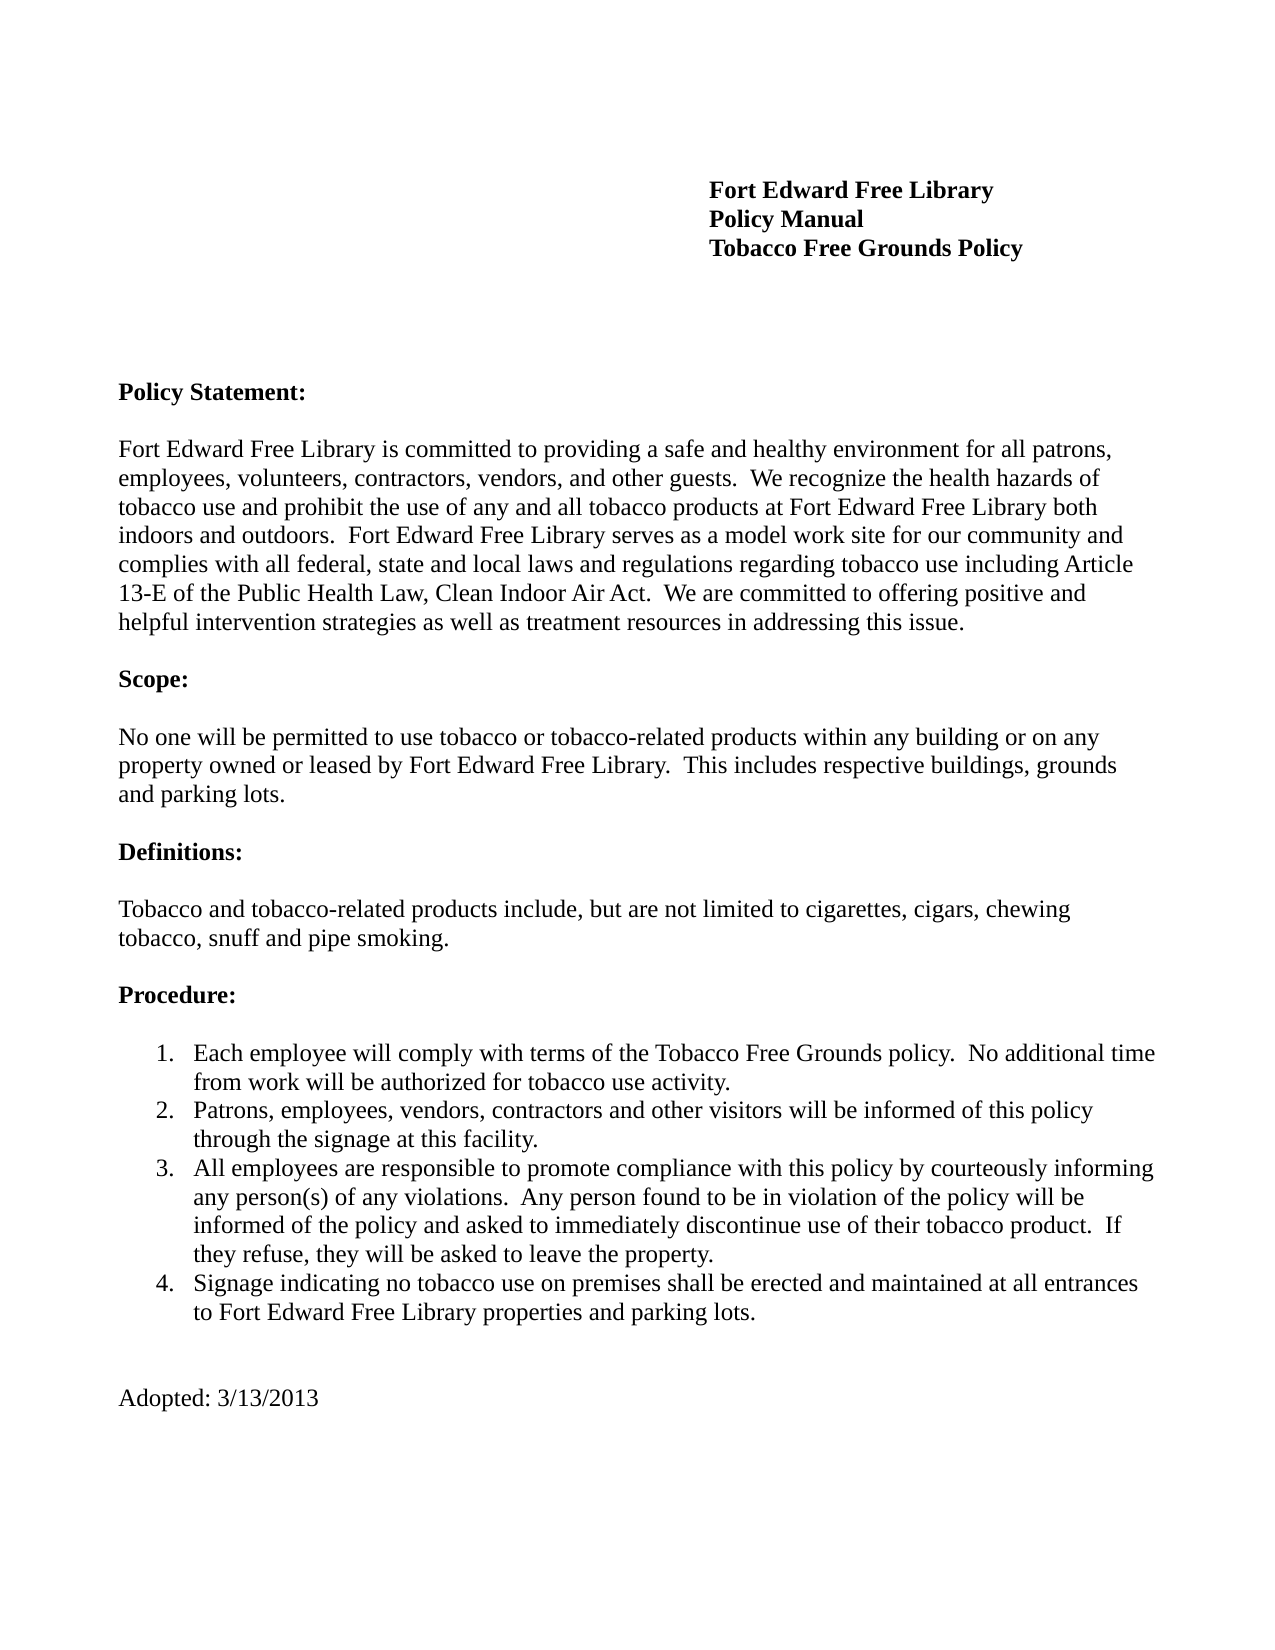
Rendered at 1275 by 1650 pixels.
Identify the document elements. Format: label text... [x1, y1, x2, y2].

list Patrons, employees, vendors, contractors and other visitors will be informed of this policy through the signage at this facility. [156, 1096, 1157, 1153]
text Scope: [118, 664, 1157, 693]
text No one will be permitted to use tobacco or tobacco-related products within any building or on any property owned or leased by Fort Edward Free Library. This includes respective buildings, grounds and parking lots. [118, 722, 1157, 808]
list Each employee will comply with terms of the Tobacco Free Grounds policy. No additional time from work will be authorized for tobacco use activity. [156, 1038, 1157, 1096]
text Procedure: [118, 981, 1157, 1009]
list Signage indicating no tobacco use on premises shall be erected and maintained at all entrances to Fort Edward Free Library properties and parking lots. [156, 1268, 1157, 1326]
text Adopted: 3/13/2013 [118, 1383, 1157, 1412]
list All employees are responsible to promote compliance with this policy by courteously informing any person(s) of any violations. Any person found to be in violation of the policy will be informed of the policy and asked to immediately discontinue use of their tobacco product. If they refuse, they will be asked to leave the property. [156, 1153, 1157, 1268]
text Tobacco Free Grounds Policy [118, 233, 1157, 262]
text Policy Manual [118, 204, 1157, 233]
text Fort Edward Free Library [118, 176, 1157, 204]
text Definitions: [118, 837, 1157, 866]
text Tobacco and tobacco-related products include, but are not limited to cigarettes, cigars, chewing tobacco, snuff and pipe smoking. [118, 894, 1157, 952]
text Fort Edward Free Library is committed to providing a safe and healthy environment for all patrons, employees, volunteers, contractors, vendors, and other guests. We recognize the health hazards of tobacco use and prohibit the use of any and all tobacco products at Fort Edward Free Library both indoors and outdoors. Fort Edward Free Library serves as a model work site for our community and complies with all federal, state and local laws and regulations regarding tobacco use including Article 13-E of the Public Health Law, Clean Indoor Air Act. We are committed to offering positive and helpful intervention strategies as well as treatment resources in addressing this issue. [118, 434, 1157, 636]
text Policy Statement: [118, 377, 1157, 406]
